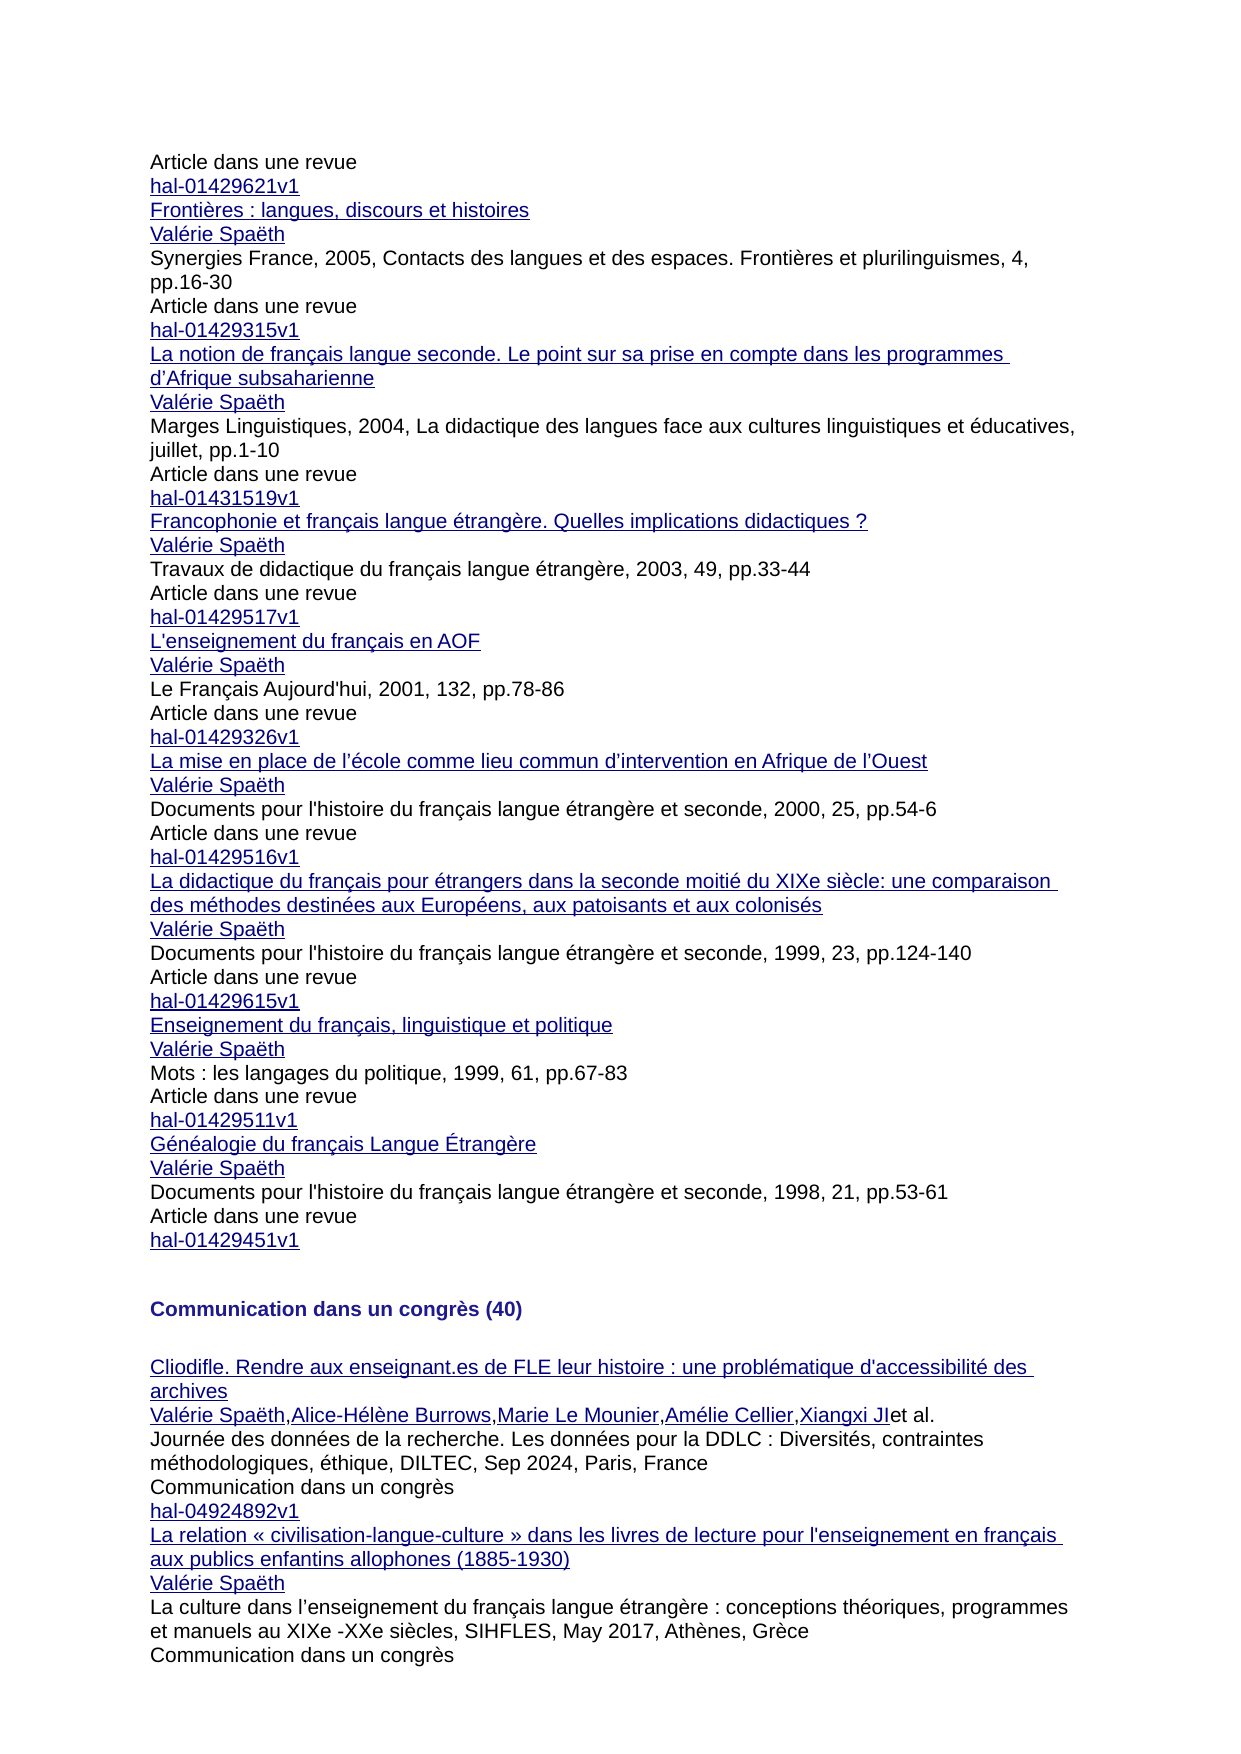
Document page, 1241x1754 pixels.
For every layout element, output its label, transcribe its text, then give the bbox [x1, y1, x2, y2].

table_cell La notion de français langue seconde. Le point sur sa prise en compte dans les programmes d’Afrique subsaharienne Valérie Spaëth Marges Linguistiques, 2004, La didactique des langues face aux cultures linguistiques et éducatives, juillet, pp.1-10 Article dans une revue hal-01431519v1 [150, 342, 1090, 509]
table_cell Francophonie et français langue étrangère. Quelles implications didactiques ? Valérie Spaëth Travaux de didactique du français langue étrangère, 2003, 49, pp.33-44 Article dans une revue hal-01429517v1 [150, 509, 1090, 629]
table_cell La relation « civilisation-langue-culture » dans les livres de lecture pour l'enseignement en français aux publics enfantins allophones (1885-1930) Valérie Spaëth La culture dans l’enseignement du français langue étrangère : conceptions théoriques, programmes et manuels au XIXe -XXe siècles, SIHFLES, May 2017, Athènes, Grèce Communication dans un congrès [150, 1523, 1090, 1667]
table_cell Généalogie du français Langue Étrangère Valérie Spaëth Documents pour l'histoire du français langue étrangère et seconde, 1998, 21, pp.53-61 Article dans une revue hal-01429451v1 [150, 1132, 1090, 1252]
table_cell L'enseignement du français en AOF Valérie Spaëth Le Français Aujourd'hui, 2001, 132, pp.78-86 Article dans une revue hal-01429326v1 [150, 629, 1090, 749]
subtitle Communication dans un congrès (40) [150, 1297, 1090, 1321]
table_cell La mise en place de l’école comme lieu commun d’intervention en Afrique de l’Ouest Valérie Spaëth Documents pour l'histoire du français langue étrangère et seconde, 2000, 25, pp.54-6 Article dans une revue hal-01429516v1 [150, 749, 1090, 869]
table_header Cliodifle. Rendre aux enseignant.es de FLE leur histoire : une problématique d'accessibilité des archives Valérie Spaëth,Alice-Hélène Burrows,Marie Le Mounier,Amélie Cellier,Xiangxi JIet al. Journée des données de la recherche. Les données pour la DDLC : Diversités, contraintes méthodologiques, éthique, DILTEC, Sep 2024, Paris, France Communication dans un congrès hal-04924892v1 [150, 1355, 1090, 1523]
table_cell La didactique du français pour étrangers dans la seconde moitié du XIXe siècle: une comparaison des méthodes destinées aux Européens, aux patoisants et aux colonisés Valérie Spaëth Documents pour l'histoire du français langue étrangère et seconde, 1999, 23, pp.124-140 Article dans une revue hal-01429615v1 [150, 869, 1090, 1012]
table_cell Enseignement du français, linguistique et politique Valérie Spaëth Mots : les langages du politique, 1999, 61, pp.67-83 Article dans une revue hal-01429511v1 [150, 1013, 1090, 1132]
table_cell Frontières : langues, discours et histoires Valérie Spaëth Synergies France, 2005, Contacts des langues et des espaces. Frontières et plurilinguismes, 4, pp.16-30 Article dans une revue hal-01429315v1 [150, 198, 1090, 342]
table_cell Article dans une revue hal-01429621v1 [150, 150, 1090, 198]
